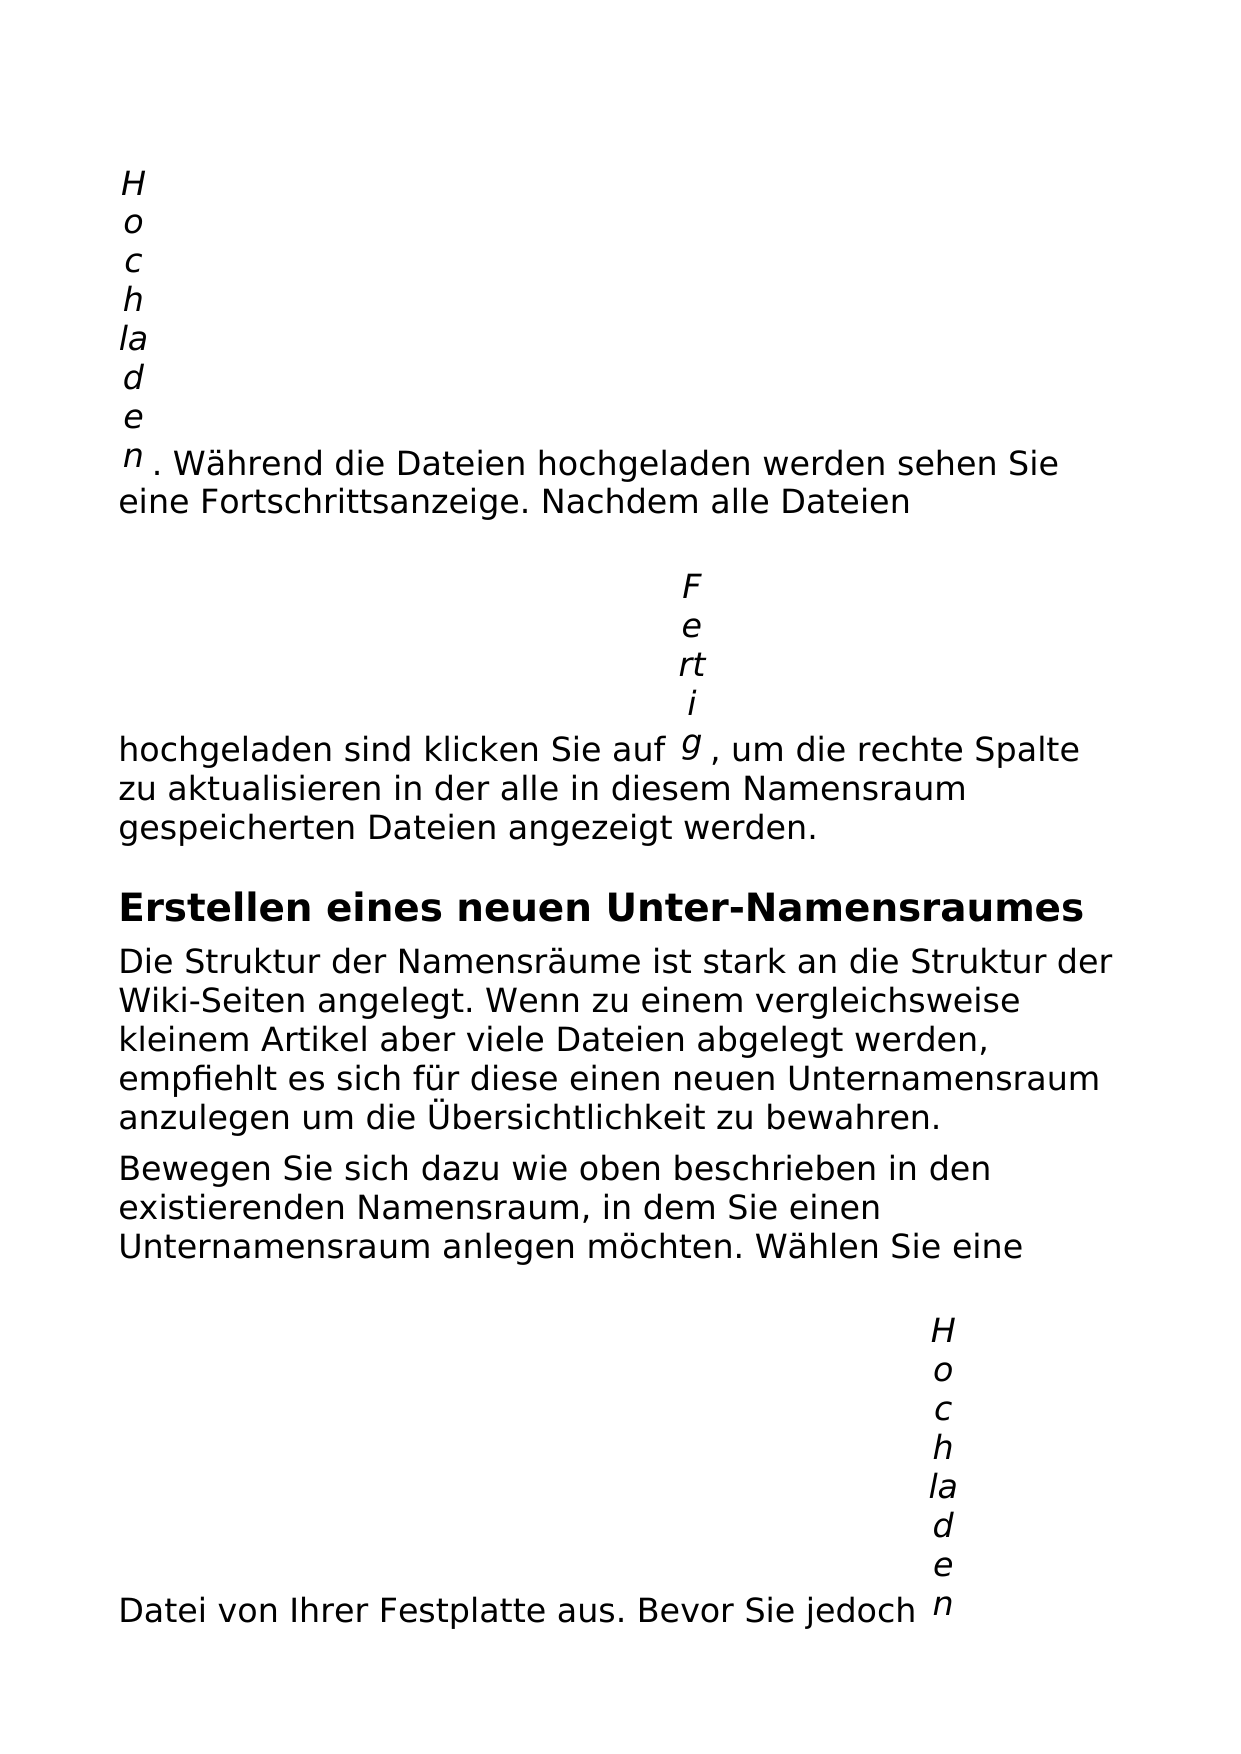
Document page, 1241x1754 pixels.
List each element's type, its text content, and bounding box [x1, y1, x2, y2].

text Fertig [676, 534, 710, 762]
text Bewegen Sie sich dazu wie oben beschrieben in den existierenden Namensraum, in dem Sie einen Unternamensraum anlegen möchten. Wählen Sie eine Datei von Ihrer Festplatte aus. Bevor Sie jedoch [118, 1149, 1122, 1631]
text Hochladen [118, 131, 152, 475]
text Die Struktur der Namensräume ist stark an die Struktur der Wiki-Seiten angelegt. Wenn zu einem vergleichsweise kleinem Artikel aber viele Dateien abgelegt werden, empfiehlt es sich für diese einen neuen Unternamensraum anzulegen um die Übersichtlichkeit zu bewahren. [118, 943, 1122, 1137]
subtitle Erstellen eines neuen Unter-Namensraumes [118, 885, 1122, 930]
text . Während die Dateien hochgeladen werden sehen Sie eine Fortschrittsanzeige. Nachdem alle Dateien hochgeladen sind klicken Sie auf , um die rechte Spalte zu aktualisieren in der alle in diesem Namensraum gespeicherten Dateien angezeigt werden. [118, 118, 1122, 847]
text Hochladen [928, 1278, 961, 1623]
